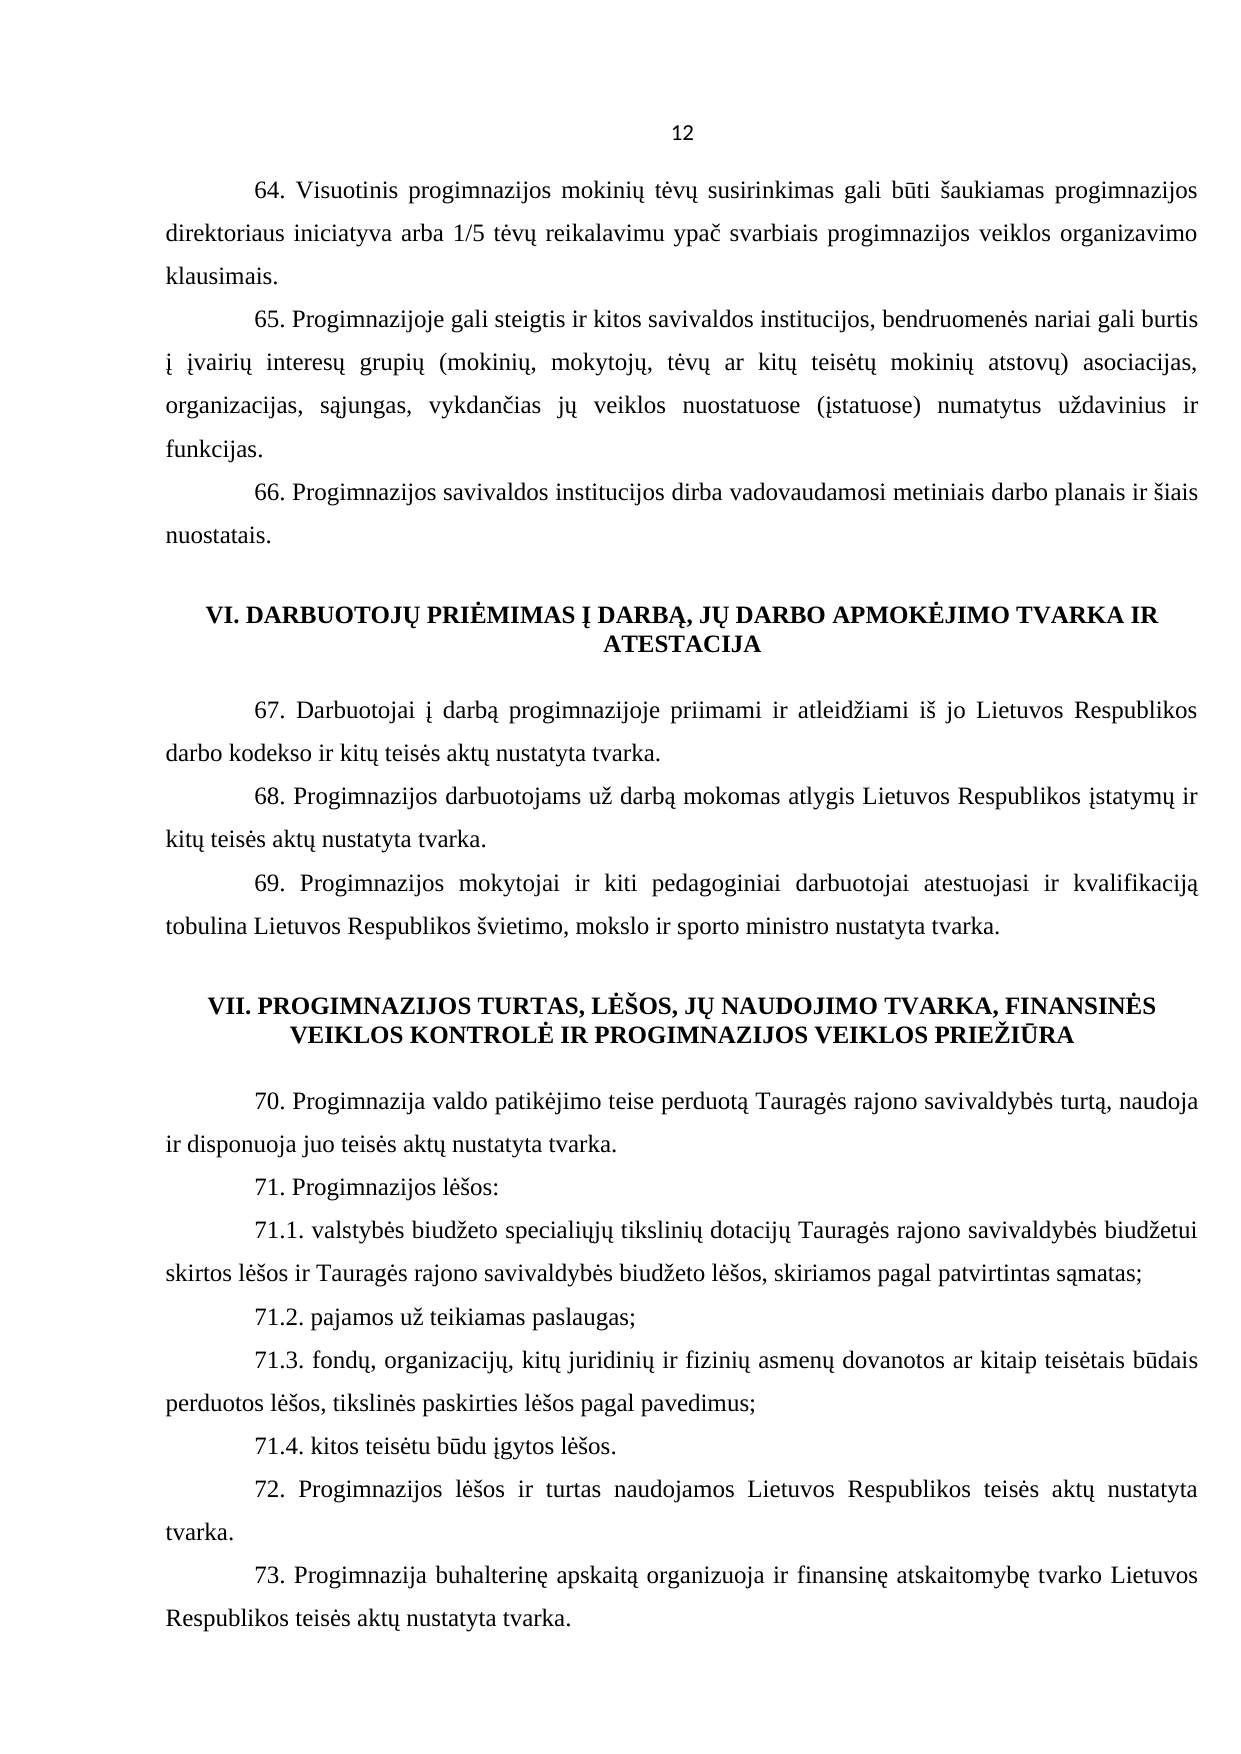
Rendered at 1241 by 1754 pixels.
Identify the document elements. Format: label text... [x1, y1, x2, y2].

text 68. Progimnazijos darbuotojams už darbą mokomas atlygis Lietuvos Respublikos įstatymų ir kitų teisės aktų nustatyta tvarka. [165, 781, 1199, 853]
text 73. Progimnazija buhalterinę apskaitą organizuoja ir finansinę atskaitomybę tvarko Lietuvos Respublikos teisės aktų nustatyta tvarka. [165, 1560, 1199, 1632]
text 67. Darbuotojai į darbą progimnazijoje priimami ir atleidžiami iš jo Lietuvos Respublikos darbo kodekso ir kitų teisės aktų nustatyta tvarka. [165, 695, 1199, 767]
text 65. Progimnazijoje gali steigtis ir kitos savivaldos institucijos, bendruomenės nariai gali burtis į įvairių interesų grupių (mokinių, mokytojų, tėvų ar kitų teisėtų mokinių atstovų) asociacijas, organizacijas, sąjungas, vykdančias jų veiklos nuostatuose (įstatuose) numatytus uždavinius ir funkcijas. [165, 304, 1199, 462]
text 69. Progimnazijos mokytojai ir kiti pedagoginiai darbuotojai atestuojasi ir kvalifikaciją tobulina Lietuvos Respublikos švietimo, mokslo ir sporto ministro nustatyta tvarka. [165, 868, 1199, 939]
text 72. Progimnazijos lėšos ir turtas naudojamos Lietuvos Respublikos teisės aktų nustatyta tvarka. [165, 1474, 1199, 1546]
text 71.1. valstybės biudžeto specialiųjų tikslinių dotacijų Tauragės rajono savivaldybės biudžetui skirtos lėšos ir Tauragės rajono savivaldybės biudžeto lėšos, skiriamos pagal patvirtintas sąmatas; [165, 1215, 1199, 1287]
text 71. Progimnazijos lėšos: [165, 1172, 1199, 1201]
text 66. Progimnazijos savivaldos institucijos dirba vadovaudamosi metiniais darbo planais ir šiais nuostatais. [165, 477, 1199, 549]
text 71.3. fondų, organizacijų, kitų juridinių ir fizinių asmenų dovanotos ar kitaip teisėtais būdais perduotos lėšos, tikslinės paskirties lėšos pagal pavedimus; [165, 1345, 1199, 1417]
text 64. Visuotinis progimnazijos mokinių tėvų susirinkimas gali būti šaukiamas progimnazijos direktoriaus iniciatyva arba 1/5 tėvų reikalavimu ypač svarbiais progimnazijos veiklos organizavimo klausimais. [165, 175, 1199, 290]
text 70. Progimnazija valdo patikėjimo teise perduotą Tauragės rajono savivaldybės turtą, naudoja ir disponuoja juo teisės aktų nustatyta tvarka. [165, 1086, 1199, 1158]
text 71.4. kitos teisėtu būdu įgytos lėšos. [165, 1431, 1199, 1460]
text VI. DARBUOTOJŲ PRIĖMIMAS Į DARBĄ, JŲ DARBO APMOKĖJIMO TVARKA IR ATESTACIJA [165, 600, 1199, 658]
text VII. PROGIMNAZIJOS TURTAS, LĖŠOS, JŲ NAUDOJIMO TVARKA, FINANSINĖS VEIKLOS KONTROLĖ IR PROGIMNAZIJOS VEIKLOS PRIEŽIŪRA [165, 991, 1199, 1049]
text 71.2. pajamos už teikiamas paslaugas; [165, 1302, 1199, 1330]
